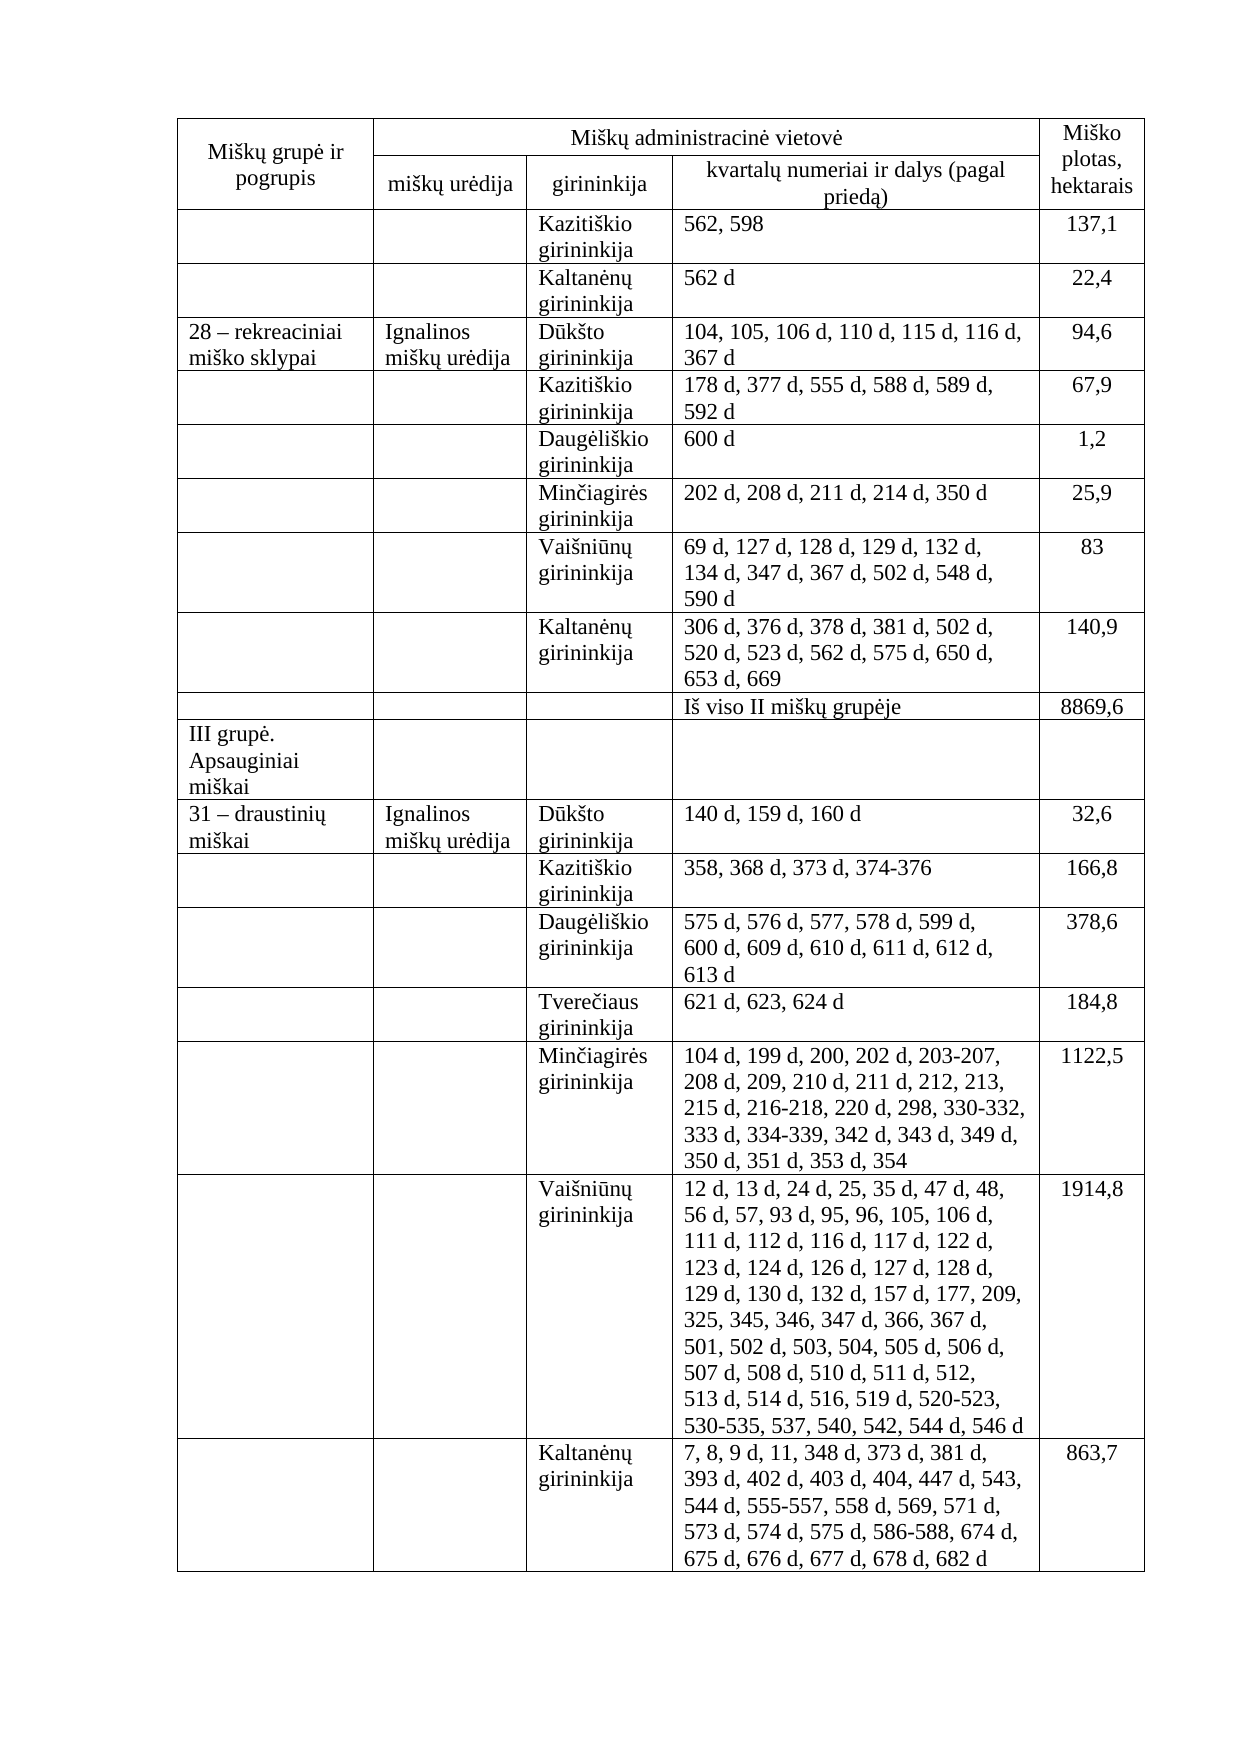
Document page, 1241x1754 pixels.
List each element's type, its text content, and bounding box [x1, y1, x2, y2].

table_cell [178, 693, 373, 719]
table_cell Daugėliškio girininkija [527, 425, 672, 478]
table_cell [178, 988, 373, 1041]
table_cell [178, 371, 373, 424]
table_cell [178, 533, 373, 612]
table_cell [374, 1439, 526, 1571]
table_cell [178, 425, 373, 478]
table_cell [374, 425, 526, 478]
table_cell 28 – rekreaciniai miško sklypai [178, 318, 373, 370]
table_cell 600 d [673, 425, 1039, 478]
table_cell 621 d, 623, 624 d [673, 988, 1039, 1041]
table_cell 8869,6 [1040, 693, 1144, 719]
table_cell kvartalų numeriai ir dalys (pagal priedą) [673, 156, 1039, 209]
table_cell [178, 1439, 373, 1571]
table_cell miškų urėdija [374, 156, 526, 209]
table_cell [374, 854, 526, 907]
table_cell [374, 720, 526, 799]
table_cell 140 d, 159 d, 160 d [673, 800, 1039, 853]
table_cell girininkija [527, 156, 672, 209]
table_cell Kaltanėnų girininkija [527, 613, 672, 692]
table_cell [673, 720, 1039, 799]
table_cell 137,1 [1040, 210, 1144, 263]
table_cell [178, 479, 373, 532]
table_cell 22,4 [1040, 264, 1144, 317]
table_cell 166,8 [1040, 854, 1144, 907]
table_cell Kazitiškio girininkija [527, 371, 672, 424]
table_cell [374, 264, 526, 317]
table_cell [374, 479, 526, 532]
table_cell [178, 1042, 373, 1173]
table_cell Dūkšto girininkija [527, 800, 672, 853]
table_cell Daugėliškio girininkija [527, 908, 672, 987]
table_cell [527, 720, 672, 799]
table_cell [374, 210, 526, 263]
table_cell [374, 533, 526, 612]
table_cell 104 d, 199 d, 200, 202 d, 203-207, 208 d, 209, 210 d, 211 d, 212, 213, 215 d, 216-218, 220 d, 298, 330-332, 333 d, 334-339, 342 d, 343 d, 349 d, 350 d, 351 d, 353 d, 354 [673, 1042, 1039, 1173]
table_cell 1122,5 [1040, 1042, 1144, 1173]
table_header Miško plotas, hektarais [1040, 119, 1144, 209]
table_cell [527, 693, 672, 719]
table_cell 31 – draustinių miškai [178, 800, 373, 853]
table_cell 1914,8 [1040, 1175, 1144, 1438]
table_cell 25,9 [1040, 479, 1144, 532]
table_cell 306 d, 376 d, 378 d, 381 d, 502 d, 520 d, 523 d, 562 d, 575 d, 650 d, 653 d, 669 [673, 613, 1039, 692]
table_cell Vaišniūnų girininkija [527, 533, 672, 612]
table_cell [1040, 720, 1144, 799]
table_cell 104, 105, 106 d, 110 d, 115 d, 116 d, 367 d [673, 318, 1039, 370]
table_cell 1,2 [1040, 425, 1144, 478]
table_cell Ignalinos miškų urėdija [374, 800, 526, 853]
table_cell [178, 854, 373, 907]
table_header Miškų grupė ir pogrupis [178, 119, 373, 209]
table_cell [374, 988, 526, 1041]
table_cell Tverečiaus girininkija [527, 988, 672, 1041]
table_cell Kazitiškio girininkija [527, 210, 672, 263]
table_cell [374, 371, 526, 424]
table_cell 562 d [673, 264, 1039, 317]
table_cell Minčiagirės girininkija [527, 479, 672, 532]
table_cell 358, 368 d, 373 d, 374-376 [673, 854, 1039, 907]
table_header Miškų administracinė vietovė [374, 119, 1039, 155]
table_cell 575 d, 576 d, 577, 578 d, 599 d, 600 d, 609 d, 610 d, 611 d, 612 d, 613 d [673, 908, 1039, 987]
table_cell 562, 598 [673, 210, 1039, 263]
table_cell 83 [1040, 533, 1144, 612]
table_cell 32,6 [1040, 800, 1144, 853]
table_cell [178, 613, 373, 692]
table_cell [178, 264, 373, 317]
table_cell [374, 613, 526, 692]
table_cell 67,9 [1040, 371, 1144, 424]
table_cell [178, 210, 373, 263]
table_cell 863,7 [1040, 1439, 1144, 1571]
table_cell 202 d, 208 d, 211 d, 214 d, 350 d [673, 479, 1039, 532]
table_cell Ignalinos miškų urėdija [374, 318, 526, 370]
table_cell Minčiagirės girininkija [527, 1042, 672, 1173]
table_cell 12 d, 13 d, 24 d, 25, 35 d, 47 d, 48, 56 d, 57, 93 d, 95, 96, 105, 106 d, 111 d, 112 d, 116 d, 117 d, 122 d, 123 d, 124 d, 126 d, 127 d, 128 d, 129 d, 130 d, 132 d, 157 d, 177, 209, 325, 345, 346, 347 d, 366, 367 d, 501, 502 d, 503, 504, 505 d, 506 d, 507 d, 508 d, 510 d, 511 d, 512, 513 d, 514 d, 516, 519 d, 520-523, 530-535, 537, 540, 542, 544 d, 546 d [673, 1175, 1039, 1438]
table_cell [374, 908, 526, 987]
table_cell 378,6 [1040, 908, 1144, 987]
table_cell 184,8 [1040, 988, 1144, 1041]
table_cell 178 d, 377 d, 555 d, 588 d, 589 d, 592 d [673, 371, 1039, 424]
table_cell 140,9 [1040, 613, 1144, 692]
table_cell Iš viso II miškų grupėje [673, 693, 1039, 719]
table_cell [374, 693, 526, 719]
table_cell 94,6 [1040, 318, 1144, 370]
table_cell 69 d, 127 d, 128 d, 129 d, 132 d, 134 d, 347 d, 367 d, 502 d, 548 d, 590 d [673, 533, 1039, 612]
table_cell [178, 1175, 373, 1438]
table_cell III grupė. Apsauginiai miškai [178, 720, 373, 799]
table_cell Kaltanėnų girininkija [527, 264, 672, 317]
table_cell Dūkšto girininkija [527, 318, 672, 370]
table_cell 7, 8, 9 d, 11, 348 d, 373 d, 381 d, 393 d, 402 d, 403 d, 404, 447 d, 543, 544 d, 555-557, 558 d, 569, 571 d, 573 d, 574 d, 575 d, 586-588, 674 d, 675 d, 676 d, 677 d, 678 d, 682 d [673, 1439, 1039, 1571]
table_cell [374, 1175, 526, 1438]
table_cell [374, 1042, 526, 1173]
table_cell Kaltanėnų girininkija [527, 1439, 672, 1571]
table_cell [178, 908, 373, 987]
table_cell Vaišniūnų girininkija [527, 1175, 672, 1438]
table_cell Kazitiškio girininkija [527, 854, 672, 907]
